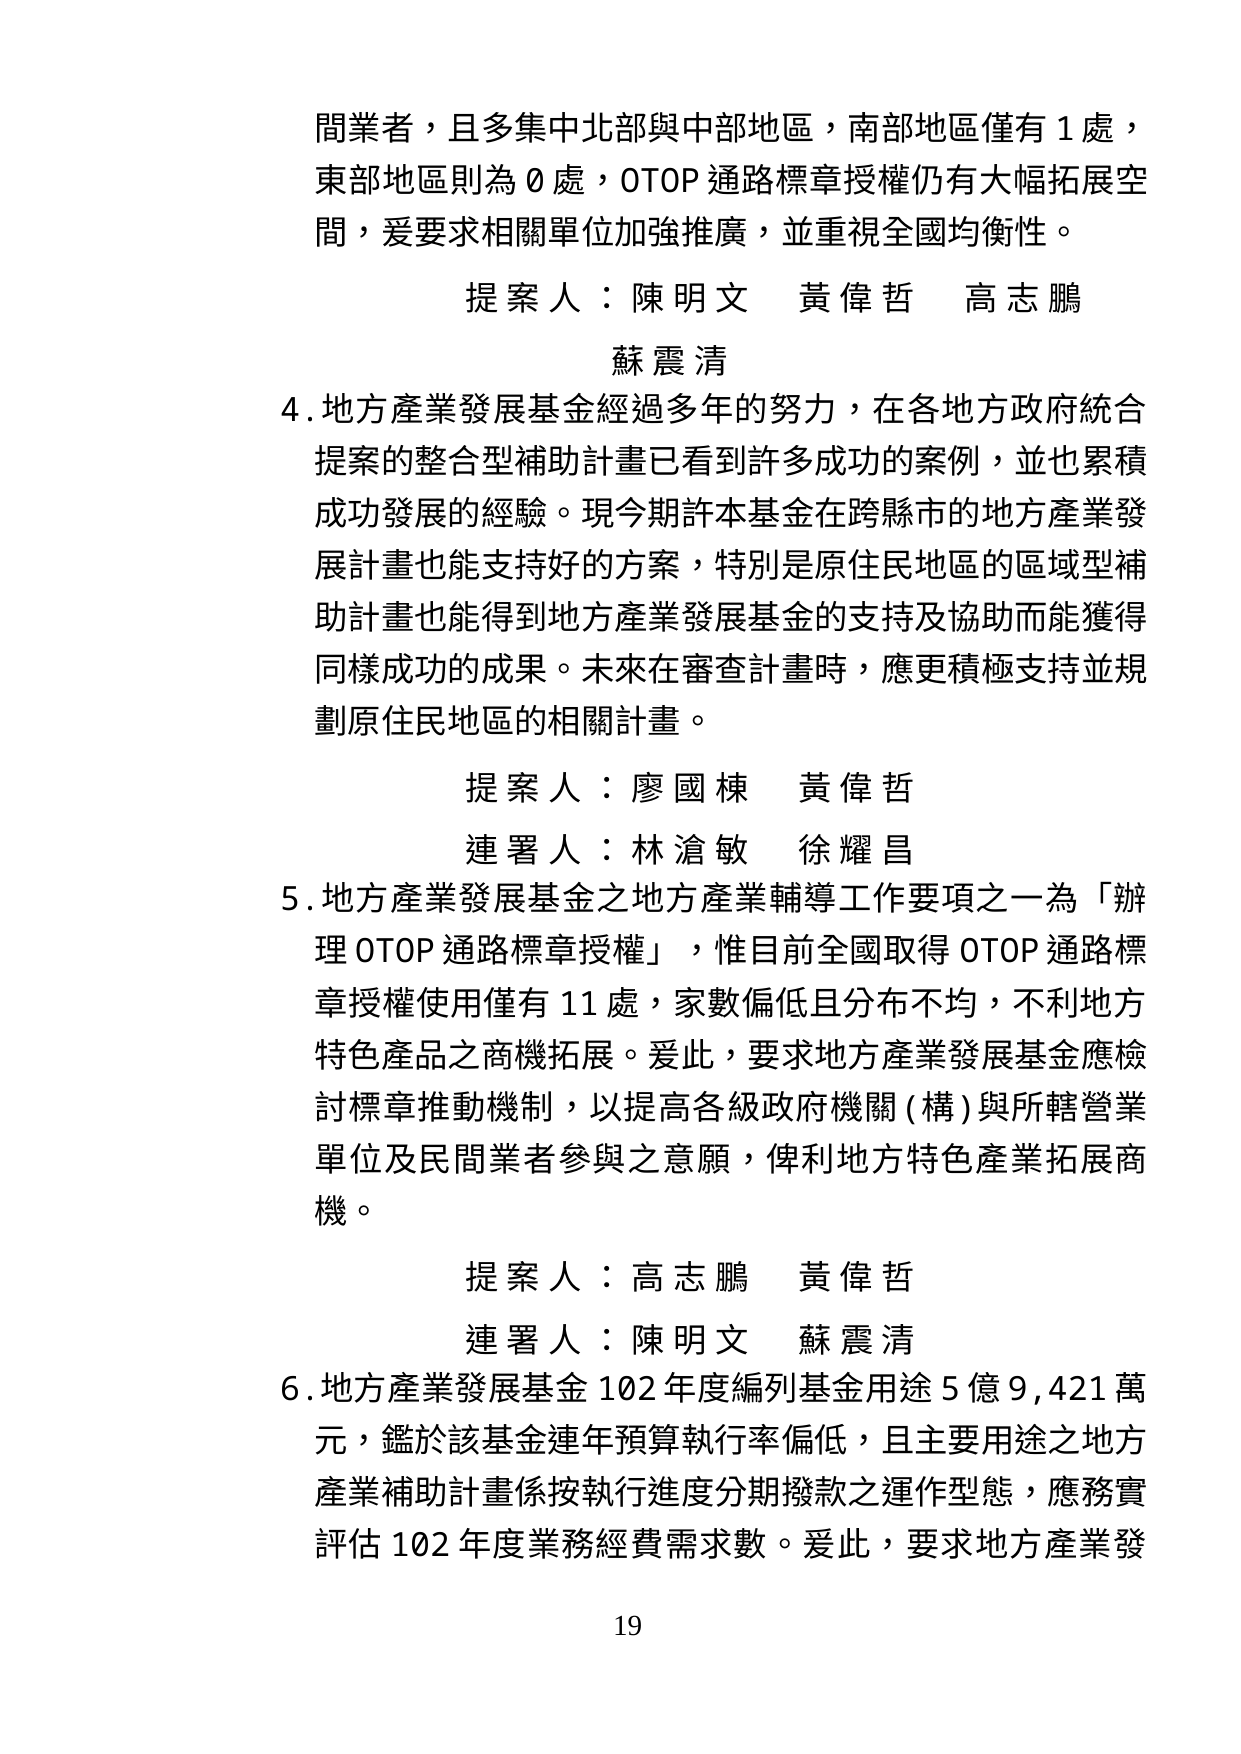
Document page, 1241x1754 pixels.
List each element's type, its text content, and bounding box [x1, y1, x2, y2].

text 連署人：陳明文 蘇震清 [453, 1296, 1114, 1359]
text 提案人：高志鵬 黃偉哲 [453, 1234, 1114, 1296]
text 連署人：林滄敏 徐耀昌 [453, 807, 1114, 869]
text 5.地方產業發展基金之地方產業輔導工作要項之一為「辦理OTOP通路標章授權」，惟目前全國取得OTOP通路標章授權使用僅有11處，家數偏低且分布不均，不利地方特色產品之商機拓展。爰此，要求地方產業發展基金應檢討標章推動機制，以提高各級政府機關(構)與所轄營業單位及民間業者參與之意願，俾利地方特色產業拓展商機。 [280, 869, 1148, 1234]
text 6.地方產業發展基金102年度編列基金用途5億9,421萬元，鑑於該基金連年預算執行率偏低，且主要用途之地方產業補助計畫係按執行進度分期撥款之運作型態，應務實評估102年度業務經費需求數。爰此，要求地方產業發 [280, 1359, 1148, 1567]
text 4.地方產業發展基金經過多年的努力，在各地方政府統合提案的整合型補助計畫已看到許多成功的案例，並也累積成功發展的經驗。現今期許本基金在跨縣市的地方產業發展計畫也能支持好的方案，特別是原住民地區的區域型補助計畫也能得到地方產業發展基金的支持及協助而能獲得同樣成功的成果。未來在審查計畫時，應更積極支持並規劃原住民地區的相關計畫。 [280, 379, 1148, 744]
text 提案人：廖國棟 黃偉哲 [453, 744, 1114, 807]
text 間業者，且多集中北部與中部地區，南部地區僅有1處，東部地區則為0處，OTOP通路標章授權仍有大幅拓展空間，爰要求相關單位加強推廣，並重視全國均衡性。 [280, 98, 1148, 254]
text 提案人：陳明文 黃偉哲 高志鵬 蘇震清 [453, 254, 1114, 379]
